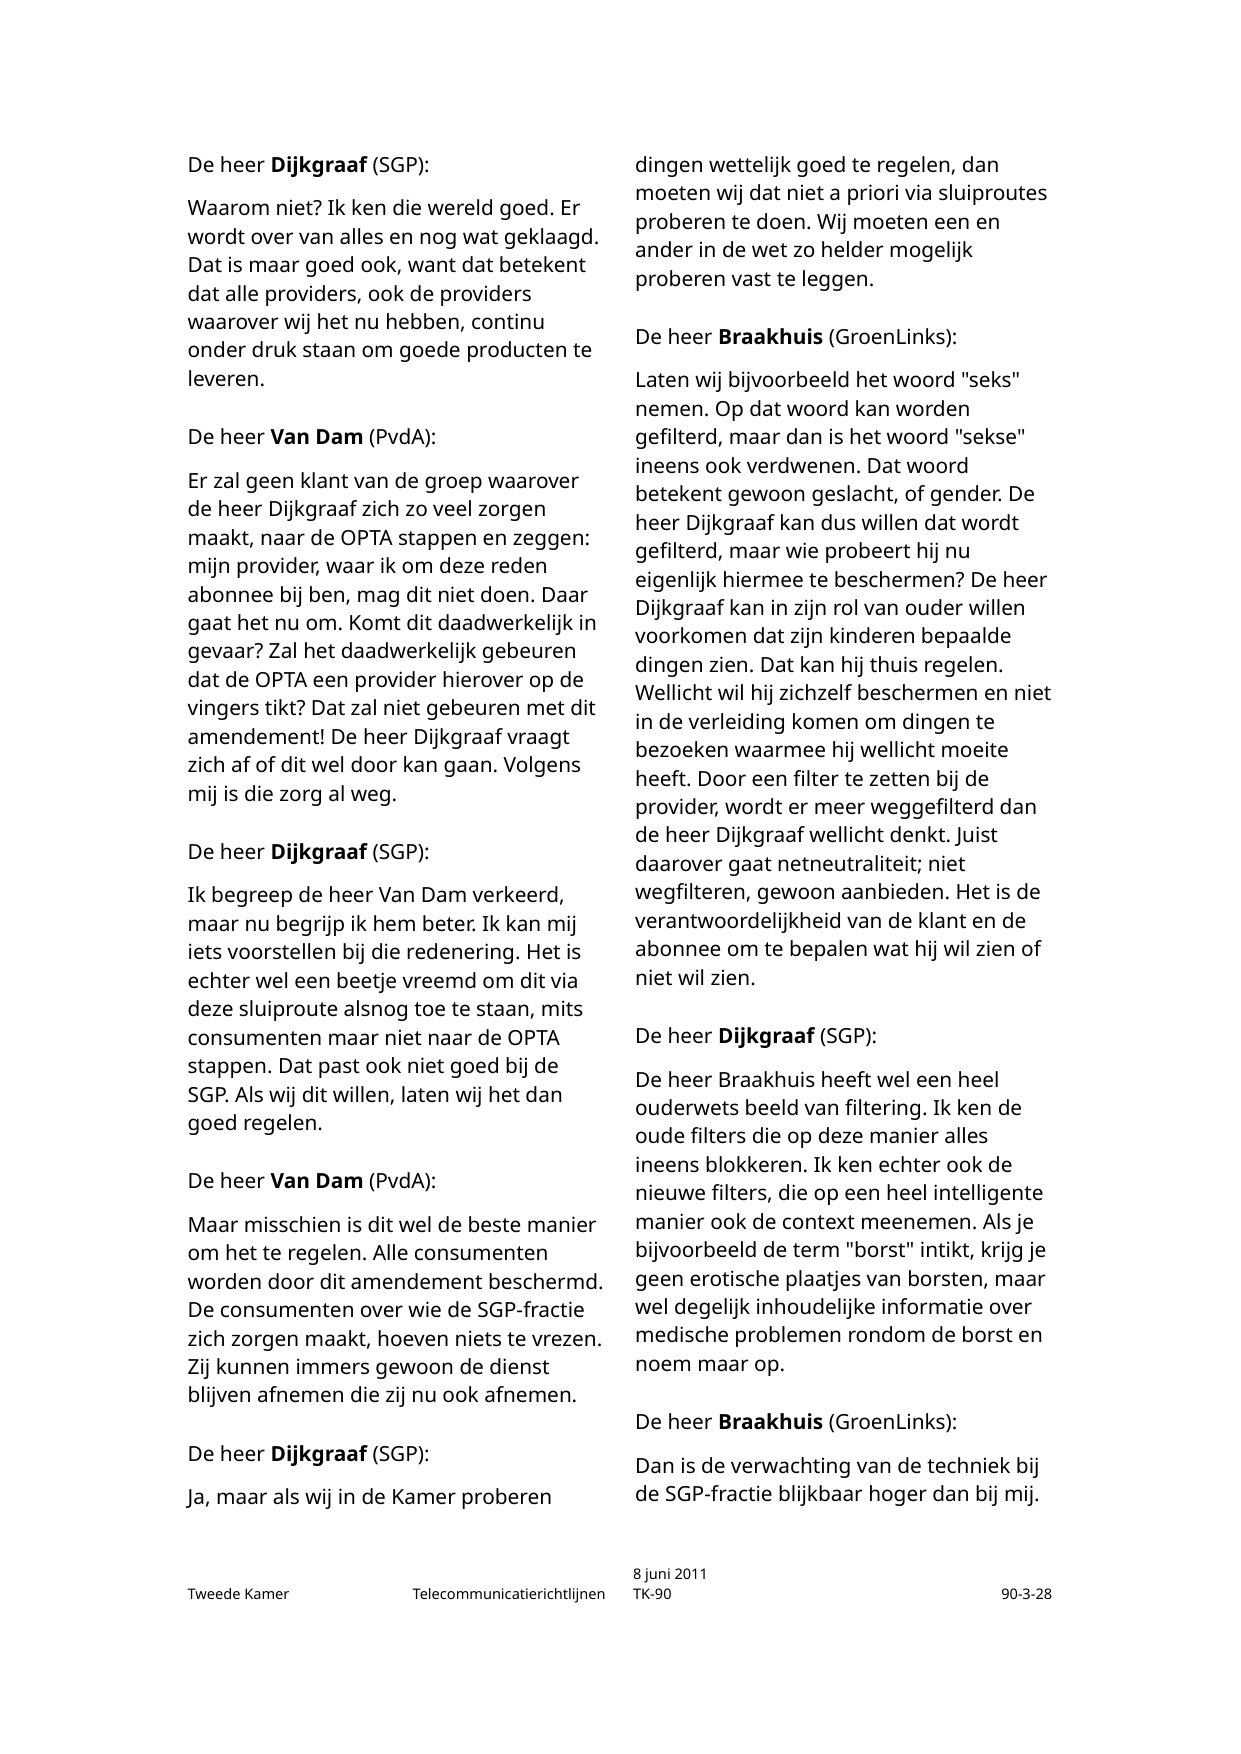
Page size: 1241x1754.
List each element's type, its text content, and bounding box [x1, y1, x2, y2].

text De heer Braakhuis heeft wel een heel ouderwets beeld van filtering. Ik ken de oude filters die op deze manier alles ineens blokkeren. Ik ken echter ook de nieuwe filters, die op een heel intelligente manier ook de context meenemen. Als je bijvoorbeeld de term "borst" intikt, krijg je geen erotische plaatjes van borsten, maar wel degelijk inhoudelijke informatie over medische problemen rondom de borst en noem maar op. [635, 1065, 1053, 1377]
text dingen wettelijk goed te regelen, dan moeten wij dat niet a priori via sluiproutes proberen te doen. Wij moeten een en ander in de wet zo helder mogelijk proberen vast te leggen. [635, 150, 1053, 292]
text Maar misschien is dit wel de beste manier om het te regelen. Alle consumenten worden door dit amendement beschermd. De consumenten over wie de SGP-fractie zich zorgen maakt, hoeven niets te vrezen. Zij kunnen immers gewoon de dienst blijven afnemen die zij nu ook afnemen. [187, 1210, 605, 1409]
text De heer Dijkgraaf (SGP): [187, 837, 605, 866]
text De heer Braakhuis (GroenLinks): [635, 322, 1053, 351]
text Er zal geen klant van de groep waarover de heer Dijkgraaf zich zo veel zorgen maakt, naar de OPTA stappen en zeggen: mijn provider, waar ik om deze reden abonnee bij ben, mag dit niet doen. Daar gaat het nu om. Komt dit daadwerkelijk in gevaar? Zal het daadwerkelijk gebeuren dat de OPTA een provider hierover op de vingers tikt? Dat zal niet gebeuren met dit amendement! De heer Dijkgraaf vraagt zich af of dit wel door kan gaan. Volgens mij is die zorg al weg. [187, 466, 605, 807]
text De heer Van Dam (PvdA): [187, 422, 605, 451]
text De heer Dijkgraaf (SGP): [635, 1021, 1053, 1050]
text Dan is de verwachting van de techniek bij de SGP-fractie blijkbaar hoger dan bij mij. [635, 1451, 1053, 1508]
text Waarom niet? Ik ken die wereld goed. Er wordt over van alles en nog wat geklaagd. Dat is maar goed ook, want dat betekent dat alle providers, ook de providers waarover wij het nu hebben, continu onder druk staan om goede producten te leveren. [187, 193, 605, 392]
text De heer Dijkgraaf (SGP): [187, 1439, 605, 1467]
text De heer Braakhuis (GroenLinks): [635, 1407, 1053, 1436]
text De heer Van Dam (PvdA): [187, 1167, 605, 1195]
text De heer Dijkgraaf (SGP): [187, 150, 605, 178]
text Ik begreep de heer Van Dam verkeerd, maar nu begrijp ik hem beter. Ik kan mij iets voorstellen bij die redenering. Het is echter wel een beetje vreemd om dit via deze sluiproute alsnog toe te staan, mits consumenten maar niet naar de OPTA stappen. Dat past ook niet goed bij de SGP. Als wij dit willen, laten wij het dan goed regelen. [187, 881, 605, 1137]
text Laten wij bijvoorbeeld het woord "seks" nemen. Op dat woord kan worden gefilterd, maar dan is het woord "sekse" ineens ook verdwenen. Dat woord betekent gewoon geslacht, of gender. De heer Dijkgraaf kan dus willen dat wordt gefilterd, maar wie probeert hij nu eigenlijk hiermee te beschermen? De heer Dijkgraaf kan in zijn rol van ouder willen voorkomen dat zijn kinderen bepaalde dingen zien. Dat kan hij thuis regelen. Wellicht wil hij zichzelf beschermen en niet in de verleiding komen om dingen te bezoeken waarmee hij wellicht moeite heeft. Door een filter te zetten bij de provider, wordt er meer weggefilterd dan de heer Dijkgraaf wellicht denkt. Juist daarover gaat netneutraliteit; niet wegfilteren, gewoon aanbieden. Het is de verantwoordelijkheid van de klant en de abonnee om te bepalen wat hij wil zien of niet wil zien. [635, 366, 1053, 991]
text Ja, maar als wij in de Kamer proberen [187, 1482, 605, 1511]
